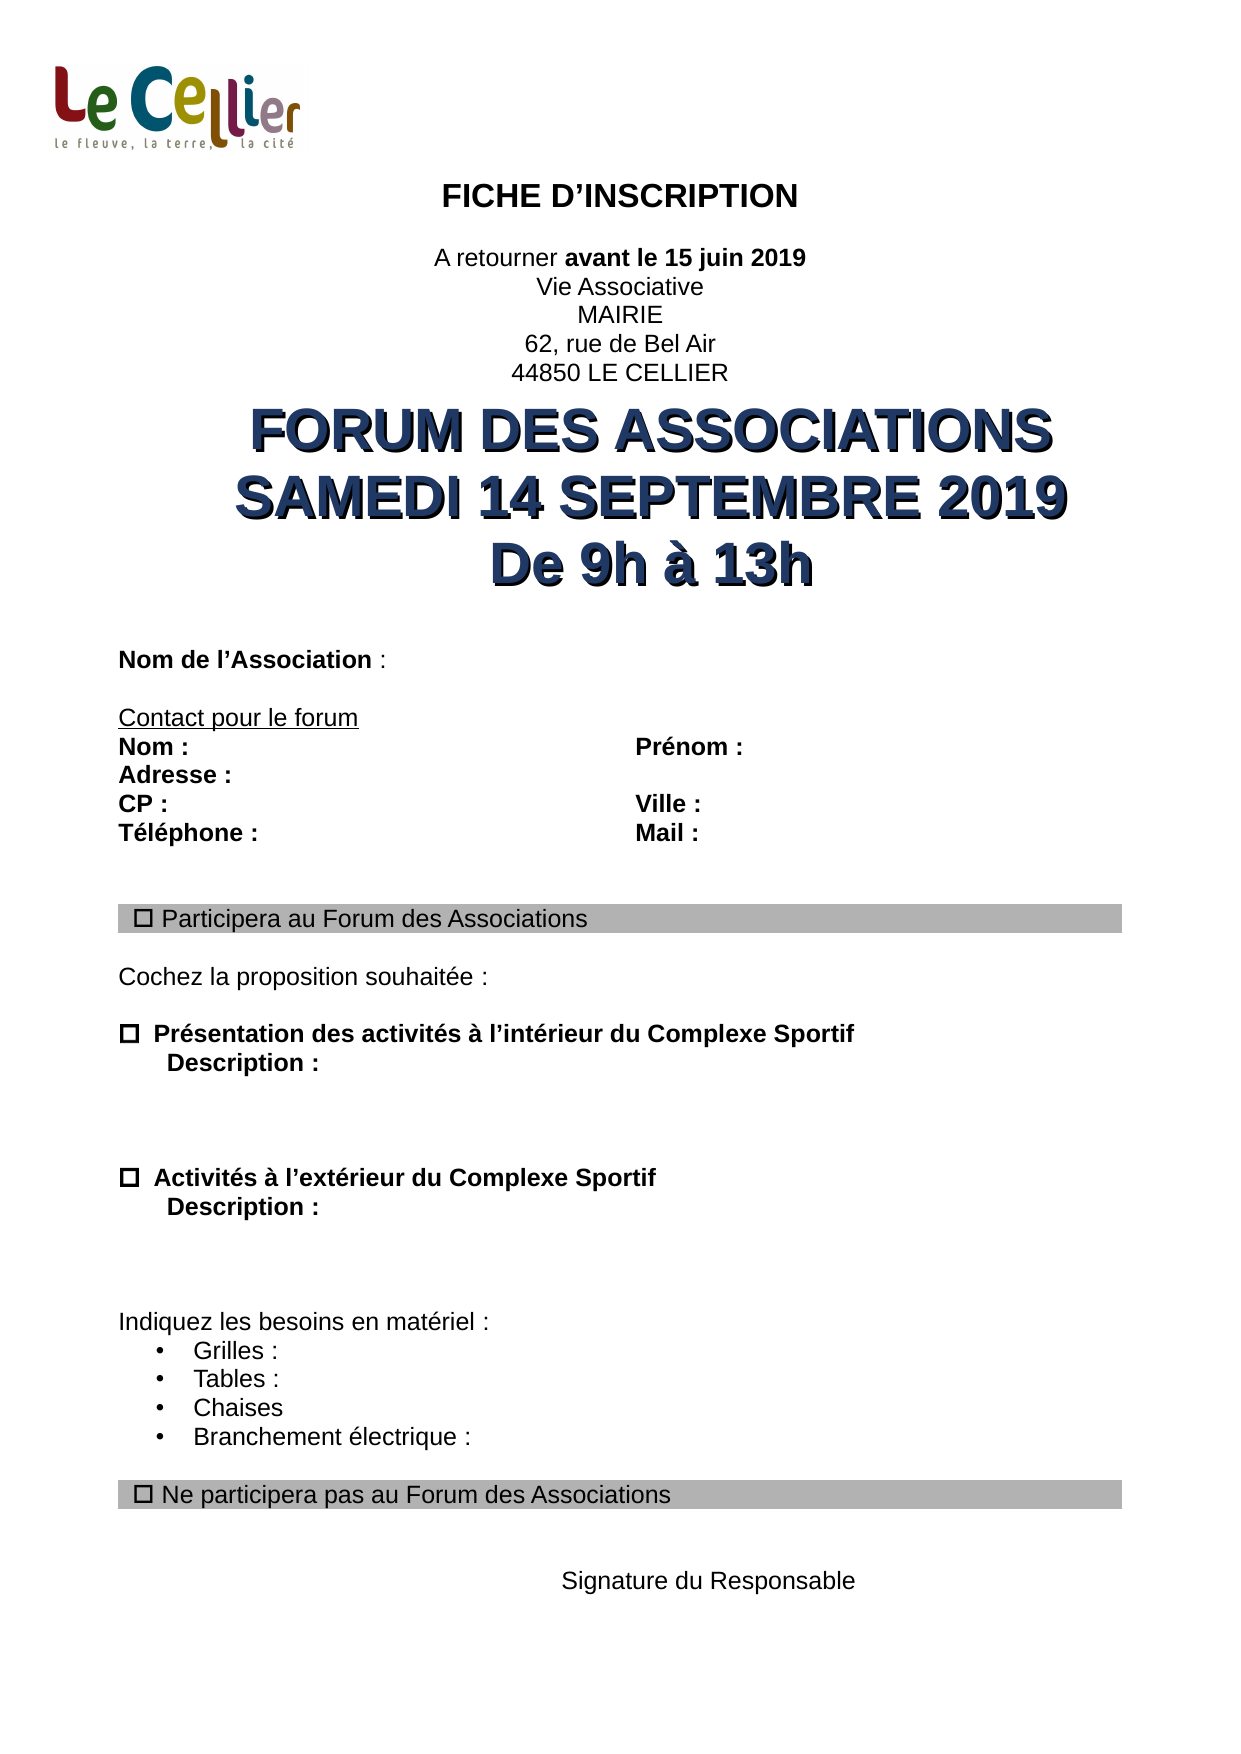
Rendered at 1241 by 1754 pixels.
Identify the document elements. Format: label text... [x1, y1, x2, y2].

text Indiquez les besoins en matériel : [118, 1307, 1122, 1336]
text Nom : Prénom : [118, 732, 1122, 760]
text 62, rue de Bel Air [118, 329, 1122, 358]
text Vie Associative [118, 272, 1122, 300]
text Description : [118, 1048, 1122, 1077]
list Tables : [156, 1364, 1122, 1393]
text FICHE D’INSCRIPTION [118, 176, 1122, 214]
text Présentation des activités à l’intérieur du Complexe Sportif [118, 1019, 1122, 1048]
text Cochez la proposition souhaitée : [118, 962, 1122, 990]
text MAIRIE [118, 300, 1122, 329]
text 2 [311, 118, 1122, 147]
text Adresse : [118, 760, 1122, 789]
text  Ne participera pas au Forum des Associations [118, 1480, 1122, 1509]
text Nom de l’Association : [118, 645, 1122, 674]
text Téléphone : Mail : [118, 818, 1122, 847]
list Branchement électrique : [156, 1422, 1122, 1451]
text  Participera au Forum des Associations [118, 904, 1122, 933]
text CP : Ville : [118, 789, 1122, 818]
text SAMEDI 14 SEPTEMBRE 2019 [133, 462, 1169, 529]
text Contact pour le forum [118, 703, 1122, 732]
text 44850 LE CELLIER [118, 358, 1122, 387]
text Description : [118, 1192, 1122, 1221]
text Signature du Responsable [118, 1566, 1122, 1595]
text FORUM DES ASSOCIATIONS [133, 395, 1169, 462]
text De 9h à 13h [133, 529, 1169, 596]
text Activités à l’extérieur du Complexe Sportif [118, 1163, 1122, 1192]
list Chaises [156, 1393, 1122, 1422]
text A retourner avant le 15 juin 2019 [118, 243, 1122, 272]
list Grilles : [156, 1336, 1122, 1364]
